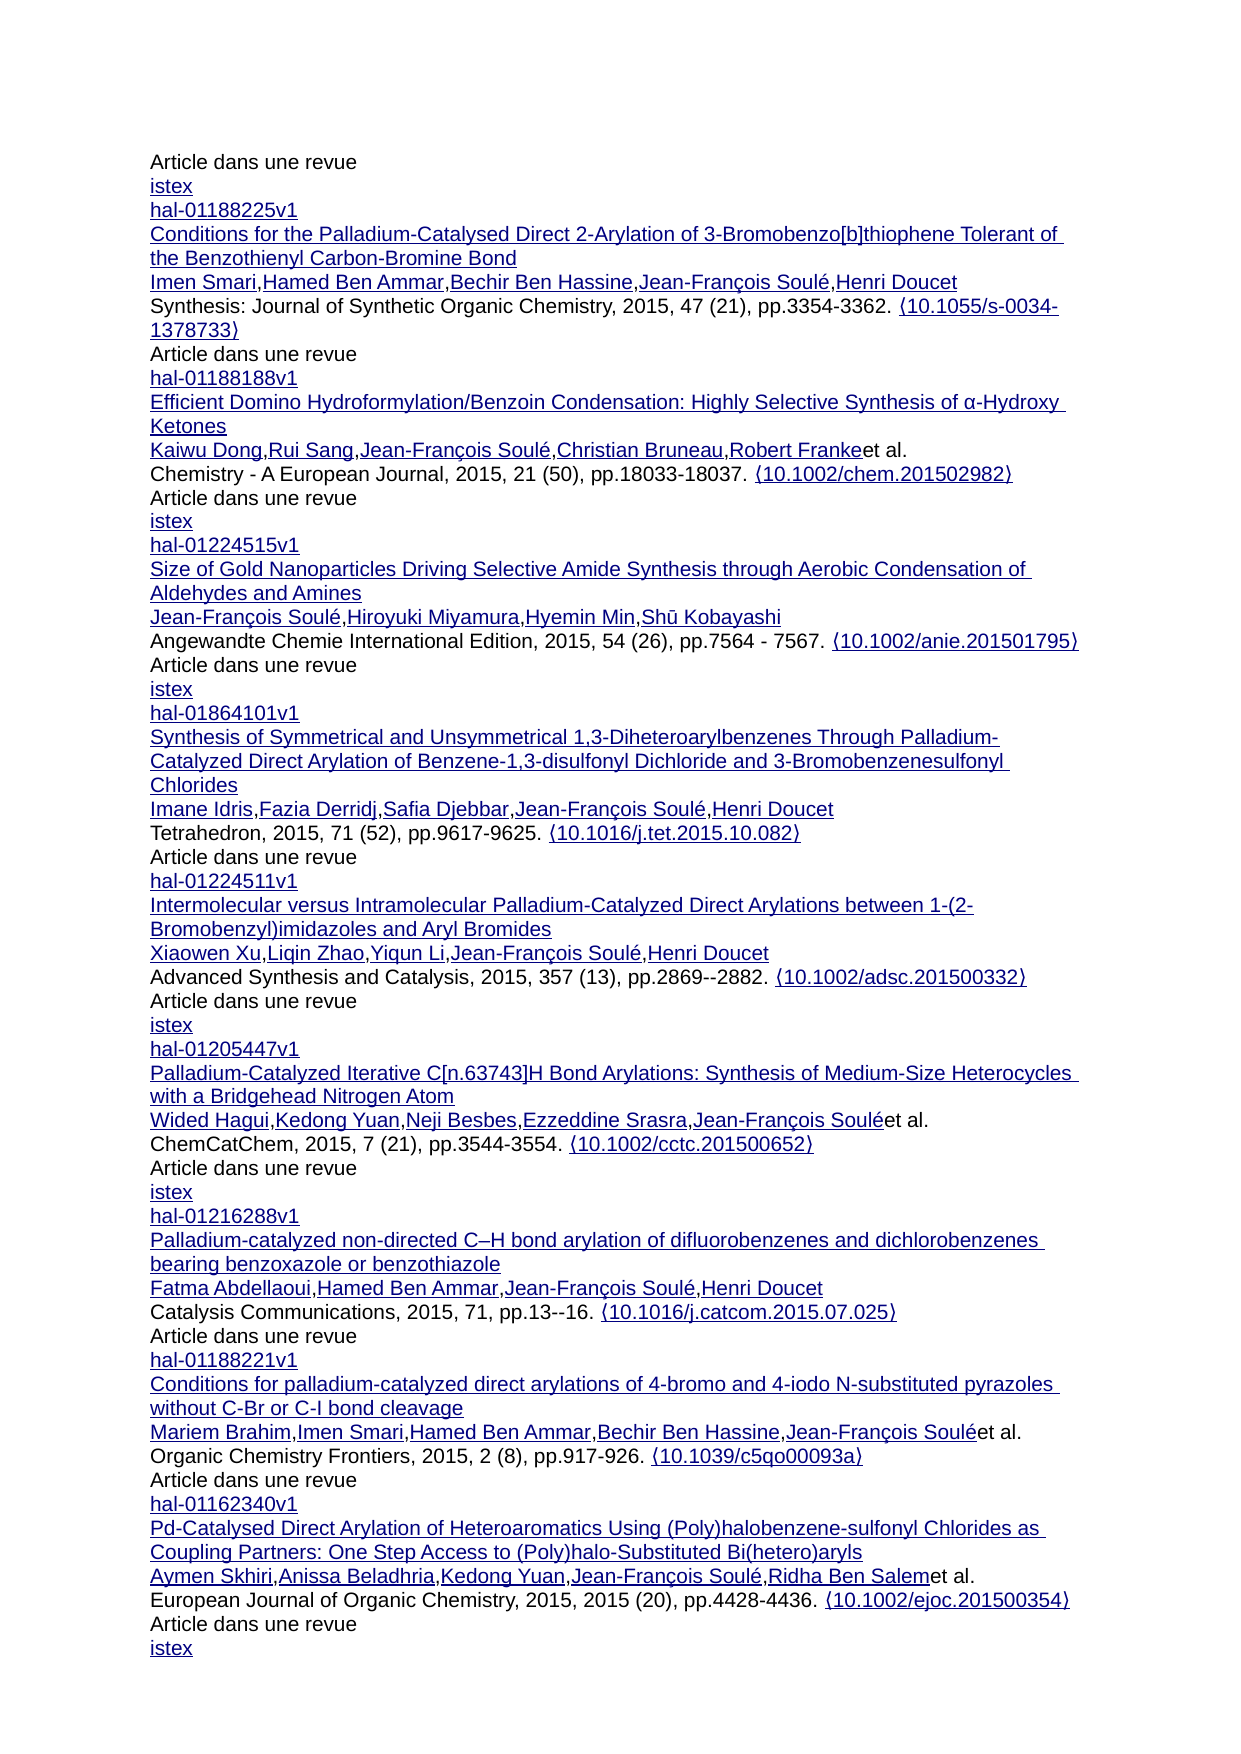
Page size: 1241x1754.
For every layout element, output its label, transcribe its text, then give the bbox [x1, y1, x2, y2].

table_cell Size of Gold Nanoparticles Driving Selective Amide Synthesis through Aerobic Condensation of Aldehydes and Amines Jean-François Soulé,Hiroyuki Miyamura,Hyemin Min,Shū Kobayashi Angewandte Chemie International Edition, 2015, 54 (26), pp.7564 - 7567. ⟨10.1002/anie.201501795⟩ Article dans une revue istex hal-01864101v1 [150, 557, 1090, 725]
table_cell Intermolecular versus Intramolecular Palladium-Catalyzed Direct Arylations between 1-(2-Bromobenzyl)imidazoles and Aryl Bromides Xiaowen Xu,Liqin Zhao,Yiqun Li,Jean-François Soulé,Henri Doucet Advanced Synthesis and Catalysis, 2015, 357 (13), pp.2869--2882. ⟨10.1002/adsc.201500332⟩ Article dans une revue istex hal-01205447v1 [150, 893, 1090, 1060]
table_cell Pd-Catalysed Direct Arylation of Heteroaromatics Using (Poly)halobenzene-sulfonyl Chlorides as Coupling Partners: One Step Access to (Poly)halo-Substituted Bi(hetero)aryls Aymen Skhiri,Anissa Beladhria,Kedong Yuan,Jean-François Soulé,Ridha Ben Salemet al. European Journal of Organic Chemistry, 2015, 2015 (20), pp.4428-4436. ⟨10.1002/ejoc.201500354⟩ Article dans une revue istex [150, 1516, 1090, 1659]
table_cell Article dans une revue istex hal-01188225v1 [150, 150, 1090, 222]
table_cell Conditions for the Palladium-Catalysed Direct 2-Arylation of 3-Bromobenzo[b]thiophene Tolerant of the Benzothienyl Carbon-Bromine Bond Imen Smari,Hamed Ben Ammar,Bechir Ben Hassine,Jean-François Soulé,Henri Doucet Synthesis: Journal of Synthetic Organic Chemistry, 2015, 47 (21), pp.3354-3362. ⟨10.1055/s-0034-1378733⟩ Article dans une revue hal-01188188v1 [150, 222, 1090, 389]
table_cell Conditions for palladium-catalyzed direct arylations of 4-bromo and 4-iodo N-substituted pyrazoles without C-Br or C-I bond cleavage Mariem Brahim,Imen Smari,Hamed Ben Ammar,Bechir Ben Hassine,Jean-François Souléet al. Organic Chemistry Frontiers, 2015, 2 (8), pp.917-926. ⟨10.1039/c5qo00093a⟩ Article dans une revue hal-01162340v1 [150, 1372, 1090, 1516]
table_cell Palladium-Catalyzed Iterative C[n.63743]H Bond Arylations: Synthesis of Medium-Size Heterocycles with a Bridgehead Nitrogen Atom Wided Hagui,Kedong Yuan,Neji Besbes,Ezzeddine Srasra,Jean-François Souléet al. ChemCatChem, 2015, 7 (21), pp.3544-3554. ⟨10.1002/cctc.201500652⟩ Article dans une revue istex hal-01216288v1 [150, 1060, 1090, 1228]
table_cell Efficient Domino Hydroformylation/Benzoin Condensation: Highly Selective Synthesis of α-Hydroxy Ketones Kaiwu Dong,Rui Sang,Jean-François Soulé,Christian Bruneau,Robert Frankeet al. Chemistry - A European Journal, 2015, 21 (50), pp.18033-18037. ⟨10.1002/chem.201502982⟩ Article dans une revue istex hal-01224515v1 [150, 390, 1090, 557]
table_cell Synthesis of Symmetrical and Unsymmetrical 1,3-Diheteroarylbenzenes Through Palladium-Catalyzed Direct Arylation of Benzene-1,3-disulfonyl Dichloride and 3-Bromobenzenesulfonyl Chlorides Imane Idris,Fazia Derridj,Safia Djebbar,Jean-François Soulé,Henri Doucet Tetrahedron, 2015, 71 (52), pp.9617-9625. ⟨10.1016/j.tet.2015.10.082⟩ Article dans une revue hal-01224511v1 [150, 725, 1090, 893]
table_cell Palladium-catalyzed non-directed C–H bond arylation of difluorobenzenes and dichlorobenzenes bearing benzoxazole or benzothiazole Fatma Abdellaoui,Hamed Ben Ammar,Jean-François Soulé,Henri Doucet Catalysis Communications, 2015, 71, pp.13--16. ⟨10.1016/j.catcom.2015.07.025⟩ Article dans une revue hal-01188221v1 [150, 1228, 1090, 1372]
